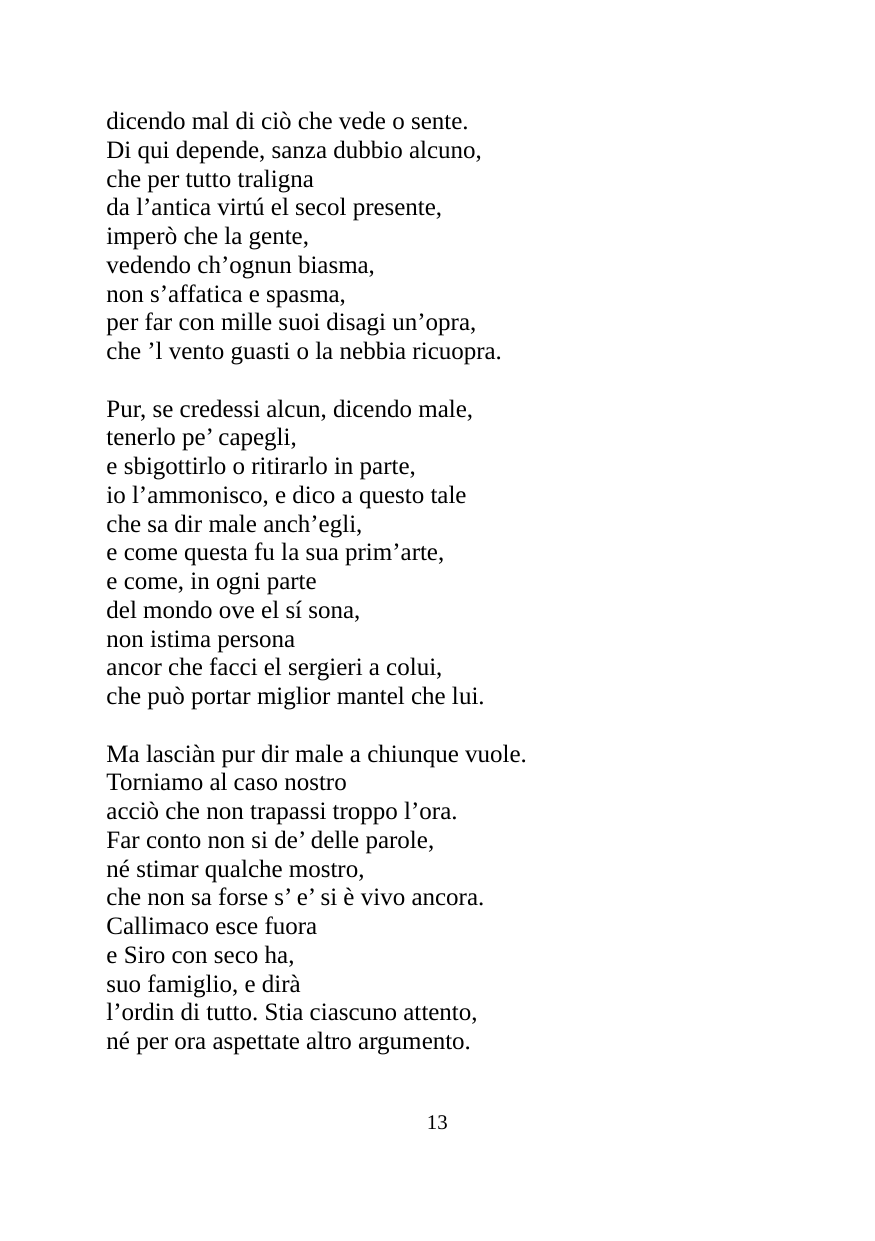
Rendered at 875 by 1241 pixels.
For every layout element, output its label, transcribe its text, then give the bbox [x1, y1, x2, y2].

text l’ordin di tutto. Stia ciascuno attento, [106, 997, 768, 1026]
text io l’ammonisco, e dico a questo tale [106, 480, 768, 509]
text che ’l vento guasti o la nebbia ricuopra. [106, 336, 768, 365]
text per far con mille suoi disagi un’opra, [106, 307, 768, 336]
text Di qui depende, sanza dubbio alcuno, [106, 135, 768, 164]
text del mondo ove el sí sona, [106, 595, 768, 624]
text e come questa fu la sua prim’arte, [106, 537, 768, 566]
text che sa dir male anch’egli, [106, 509, 768, 537]
text Pur, se credessi alcun, dicendo male, [106, 394, 768, 422]
text non istima persona [106, 624, 768, 652]
text da l’antica virtú el secol presente, [106, 192, 768, 221]
text non s’affatica e spasma, [106, 279, 768, 307]
text Ma lasciàn pur dir male a chiunque vuole. [106, 739, 768, 767]
text imperò che la gente, [106, 221, 768, 250]
text suo famiglio, e dirà [106, 969, 768, 997]
text dicendo mal di ciò che vede o sente. [106, 106, 768, 135]
text Callimaco esce fuora [106, 911, 768, 940]
text che per tutto traligna [106, 164, 768, 192]
text né per ora aspettate altro argumento. [106, 1026, 768, 1055]
text che non sa forse s’ e’ si è vivo ancora. [106, 882, 768, 911]
text e come, in ogni parte [106, 566, 768, 595]
text tenerlo pe’ capegli, [106, 422, 768, 451]
text e sbigottirlo o ritirarlo in parte, [106, 451, 768, 480]
text Far conto non si de’ delle parole, [106, 825, 768, 854]
text e Siro con seco ha, [106, 940, 768, 969]
text vedendo ch’ognun biasma, [106, 250, 768, 279]
text acciò che non trapassi troppo l’ora. [106, 796, 768, 825]
text né stimar qualche mostro, [106, 854, 768, 882]
text ancor che facci el sergieri a colui, [106, 652, 768, 681]
text che può portar miglior mantel che lui. [106, 681, 768, 710]
text Torniamo al caso nostro [106, 767, 768, 796]
